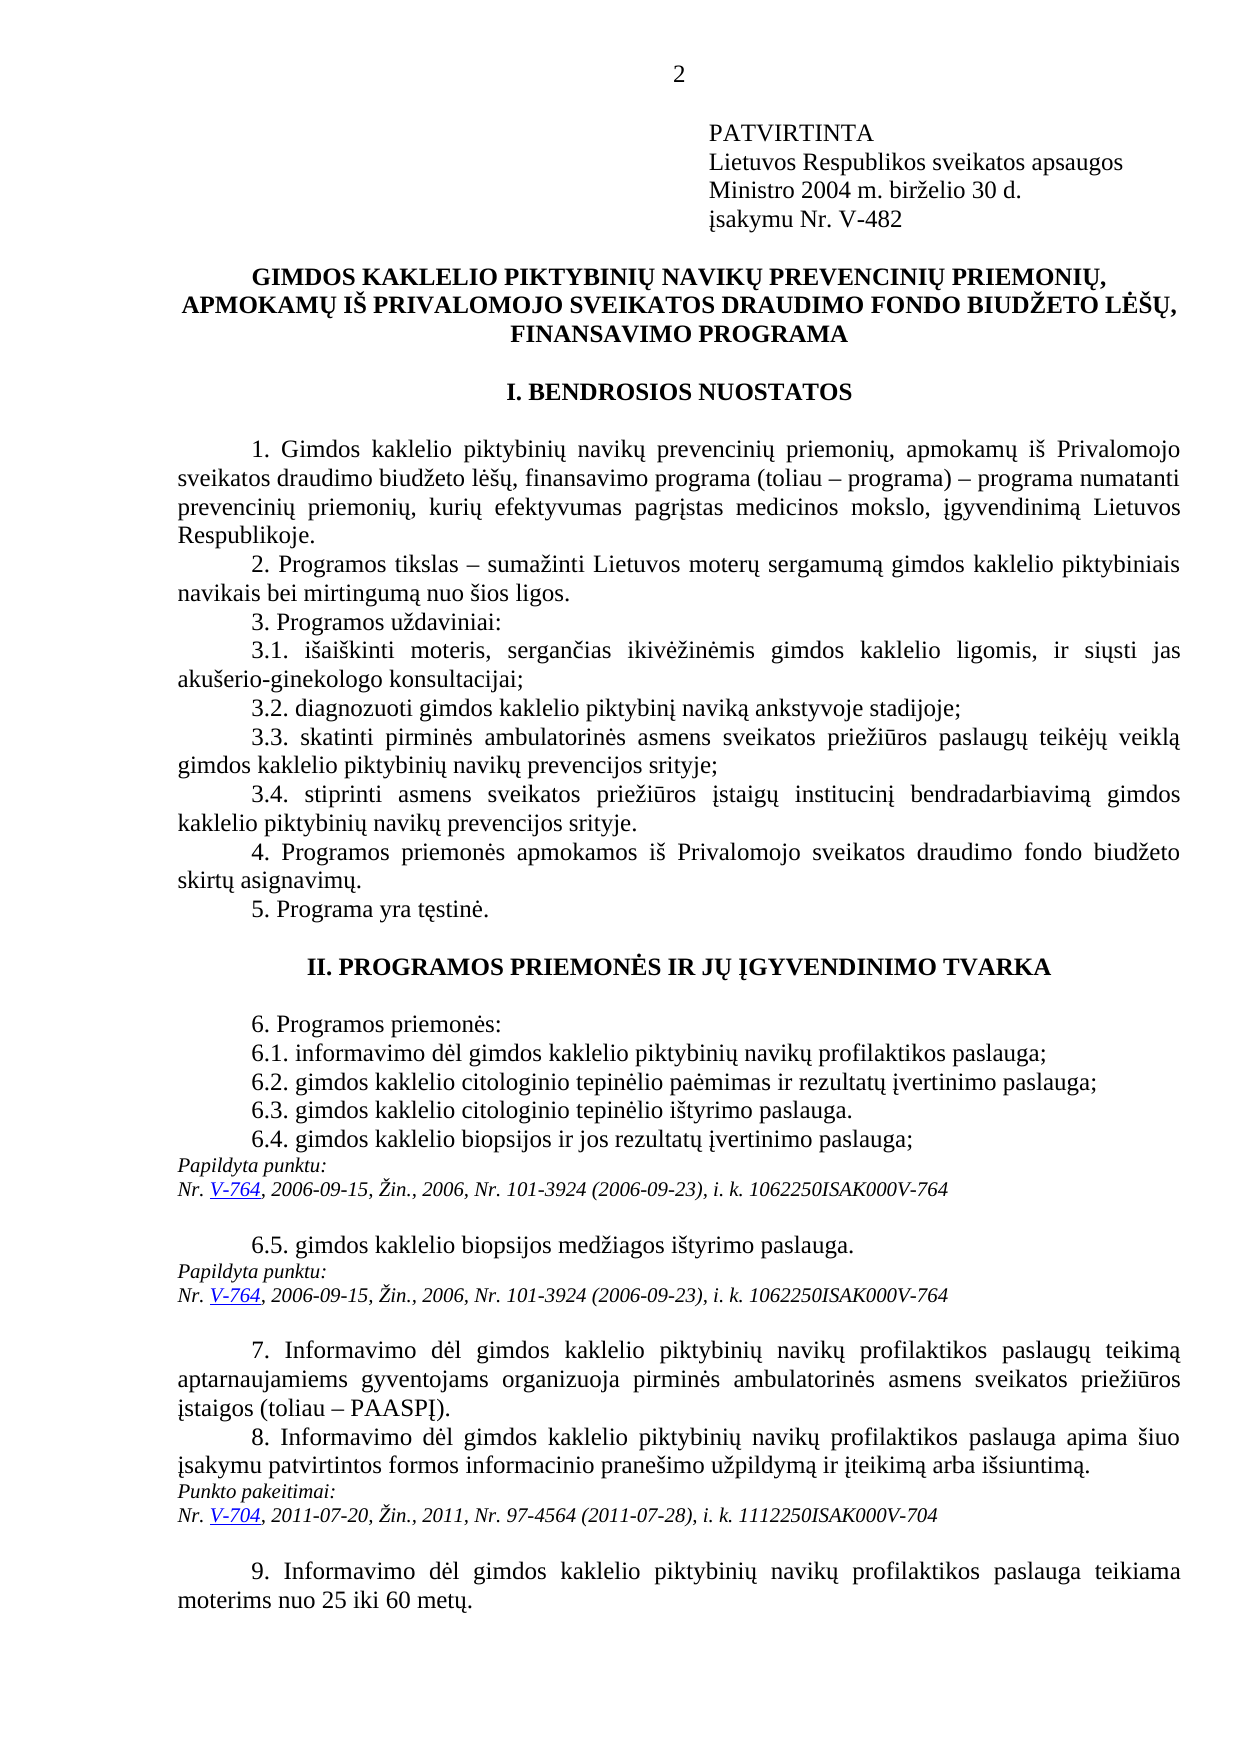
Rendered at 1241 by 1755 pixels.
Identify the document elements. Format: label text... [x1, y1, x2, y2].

text įsakymu Nr. V-482 [177, 204, 1181, 233]
text 3.3. skatinti pirminės ambulatorinės asmens sveikatos priežiūros paslaugų teikėjų veiklą gimdos kaklelio piktybinių navikų prevencijos srityje; [177, 722, 1181, 779]
text Nr. V-764, 2006-09-15, Žin., 2006, Nr. 101-3924 (2006-09-23), i. k. 1062250ISAK000V-764 [177, 1177, 1181, 1201]
text Nr. V-764, 2006-09-15, Žin., 2006, Nr. 101-3924 (2006-09-23), i. k. 1062250ISAK000V-764 [177, 1283, 1181, 1307]
text I. BENDROSIOS NUOSTATOS [177, 377, 1181, 406]
text Lietuvos Respublikos sveikatos apsaugos [177, 147, 1181, 176]
text Ministro 2004 m. birželio 30 d. [177, 176, 1181, 204]
text 6.5. gimdos kaklelio biopsijos medžiagos ištyrimo paslauga. [177, 1230, 1181, 1259]
text 3.4. stiprinti asmens sveikatos priežiūros įstaigų institucinį bendradarbiavimą gimdos kaklelio piktybinių navikų prevencijos srityje. [177, 779, 1181, 837]
text Punkto pakeitimai: [177, 1479, 1181, 1503]
text 6.4. gimdos kaklelio biopsijos ir jos rezultatų įvertinimo paslauga; [177, 1124, 1181, 1153]
text Papildyta punktu: [177, 1153, 1181, 1177]
text 6. Programos priemonės: [177, 1009, 1181, 1038]
text 6.2. gimdos kaklelio citologinio tepinėlio paėmimas ir rezultatų įvertinimo paslauga; [177, 1067, 1181, 1096]
text 3.1. išaiškinti moteris, sergančias ikivėžinėmis gimdos kaklelio ligomis, ir siųsti jas akušerio-ginekologo konsultacijai; [177, 636, 1181, 693]
text 4. Programos priemonės apmokamos iš Privalomojo sveikatos draudimo fondo biudžeto skirtų asignavimų. [177, 837, 1181, 894]
text II. PROGRAMOS PRIEMONĖS IR JŲ ĮGYVENDINIMO TVARKA [177, 952, 1181, 981]
text 8. Informavimo dėl gimdos kaklelio piktybinių navikų profilaktikos paslauga apima šiuo įsakymu patvirtintos formos informacinio pranešimo užpildymą ir įteikimą arba išsiuntimą. [177, 1422, 1181, 1479]
text 1. Gimdos kaklelio piktybinių navikų prevencinių priemonių, apmokamų iš Privalomojo sveikatos draudimo biudžeto lėšų, finansavimo programa (toliau – programa) – programa numatanti prevencinių priemonių, kurių efektyvumas pagrįstas medicinos mokslo, įgyvendinimą Lietuvos Respublikoje. [177, 434, 1181, 549]
text 3. Programos uždaviniai: [177, 607, 1181, 636]
text 7. Informavimo dėl gimdos kaklelio piktybinių navikų profilaktikos paslaugų teikimą aptarnaujamiems gyventojams organizuoja pirminės ambulatorinės asmens sveikatos priežiūros įstaigos (toliau – PAASPĮ). [177, 1336, 1181, 1422]
text 6.1. informavimo dėl gimdos kaklelio piktybinių navikų profilaktikos paslauga; [177, 1038, 1181, 1067]
text 9. Informavimo dėl gimdos kaklelio piktybinių navikų profilaktikos paslauga teikiama moterims nuo 25 iki 60 metų. [177, 1556, 1181, 1614]
text Papildyta punktu: [177, 1259, 1181, 1283]
text 5. Programa yra tęstinė. [177, 894, 1181, 923]
text 6.3. gimdos kaklelio citologinio tepinėlio ištyrimo paslauga. [177, 1096, 1181, 1124]
text PATVIRTINTA [709, 118, 1181, 147]
text 3.2. diagnozuoti gimdos kaklelio piktybinį naviką ankstyvoje stadijoje; [177, 693, 1181, 722]
text 2. Programos tikslas – sumažinti Lietuvos moterų sergamumą gimdos kaklelio piktybiniais navikais bei mirtingumą nuo šios ligos. [177, 549, 1181, 607]
text Nr. V-704, 2011-07-20, Žin., 2011, Nr. 97-4564 (2011-07-28), i. k. 1112250ISAK000V-704 [177, 1503, 1181, 1527]
text GIMDOS KAKLELIO PIKTYBINIŲ NAVIKŲ PREVENCINIŲ PRIEMONIŲ, APMOKAMŲ IŠ PRIVALOMOJO SVEIKATOS DRAUDIMO FONDO BIUDŽETO LĖŠŲ, FINANSAVIMO PROGRAMA [177, 262, 1181, 348]
